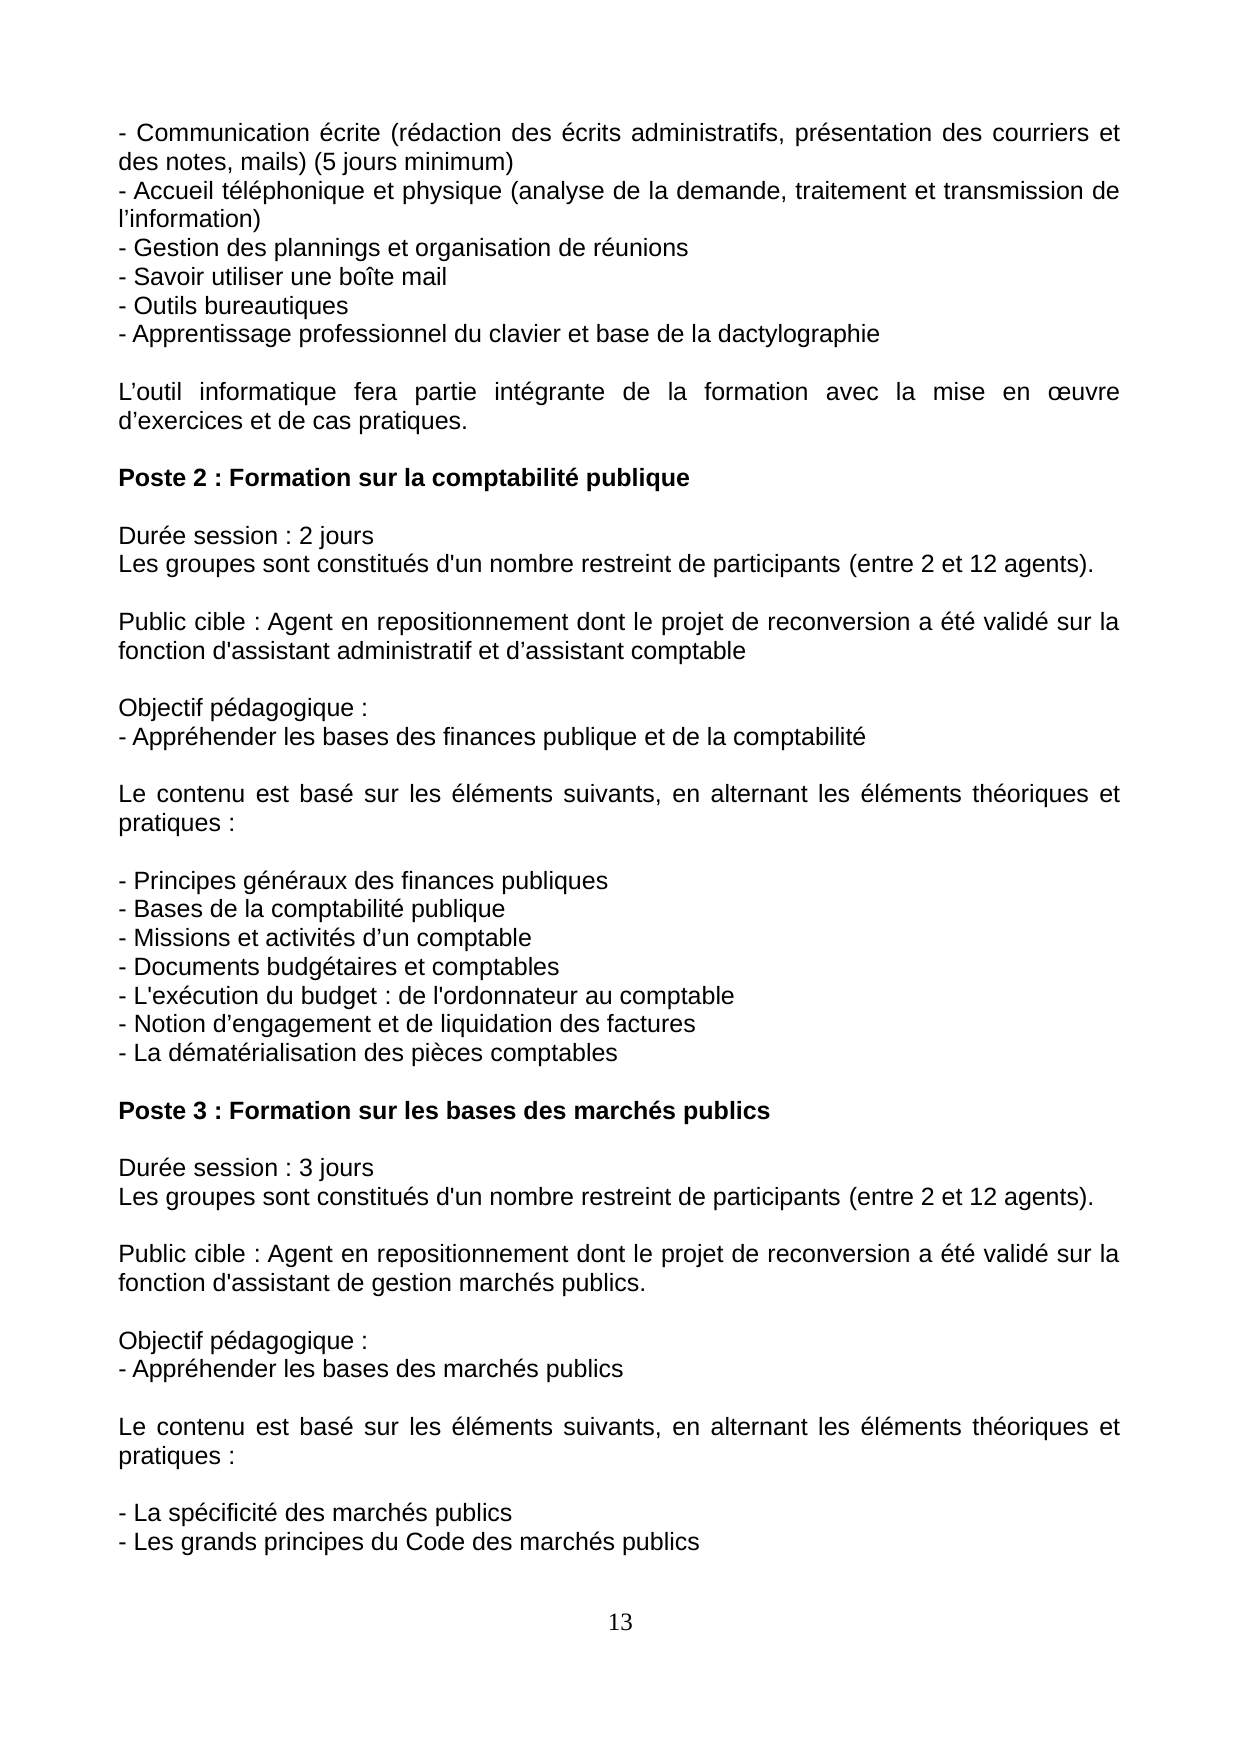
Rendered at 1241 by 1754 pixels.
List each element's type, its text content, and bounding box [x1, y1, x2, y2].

text - L'exécution du budget : de l'ordonnateur au comptable [118, 981, 1122, 1009]
text Les groupes sont constitués d'un nombre restreint de participants (entre 2 et 12 agents). [118, 1182, 1122, 1211]
text Poste 2 : Formation sur la comptabilité publique [118, 463, 1122, 492]
text Objectif pédagogique : [118, 693, 1122, 722]
text Les groupes sont constitués d'un nombre restreint de participants (entre 2 et 12 agents). [118, 549, 1122, 578]
text - Documents budgétaires et comptables [118, 952, 1122, 981]
text Poste 3 : Formation sur les bases des marchés publics [118, 1096, 1122, 1124]
text - Missions et activités d’un comptable [118, 923, 1122, 952]
text - Accueil téléphonique et physique (analyse de la demande, traitement et transmission de l’information) [118, 176, 1122, 233]
text L’outil informatique fera partie intégrante de la formation avec la mise en œuvre d’exercices et de cas pratiques. [118, 377, 1122, 434]
text - Gestion des plannings et organisation de réunions [118, 233, 1122, 262]
text - Principes généraux des finances publiques [118, 866, 1122, 894]
text - La dématérialisation des pièces comptables [118, 1038, 1122, 1067]
text - Les grands principes du Code des marchés publics [118, 1527, 1122, 1556]
text - Savoir utiliser une boîte mail [118, 262, 1122, 291]
text - Notion d’engagement et de liquidation des factures [118, 1009, 1122, 1038]
text - Outils bureautiques [118, 291, 1122, 319]
text - Appréhender les bases des finances publique et de la comptabilité [118, 722, 1122, 751]
text - Communication écrite (rédaction des écrits administratifs, présentation des courriers et des notes, mails) (5 jours minimum) [118, 118, 1122, 176]
text - La spécificité des marchés publics [118, 1498, 1122, 1527]
text Objectif pédagogique : [118, 1326, 1122, 1354]
text - Bases de la comptabilité publique [118, 894, 1122, 923]
text Le contenu est basé sur les éléments suivants, en alternant les éléments théoriques et pratiques : [118, 779, 1122, 837]
text - Appréhender les bases des marchés publics [118, 1354, 1122, 1383]
text Public cible : Agent en repositionnement dont le projet de reconversion a été validé sur la fonction d'assistant administratif et d’assistant comptable [118, 607, 1122, 664]
text Durée session : 3 jours [118, 1153, 1122, 1182]
text Durée session : 2 jours [118, 521, 1122, 549]
text Public cible : Agent en repositionnement dont le projet de reconversion a été validé sur la fonction d'assistant de gestion marchés publics. [118, 1239, 1122, 1297]
text Le contenu est basé sur les éléments suivants, en alternant les éléments théoriques et pratiques : [118, 1412, 1122, 1469]
text - Apprentissage professionnel du clavier et base de la dactylographie [118, 319, 1122, 348]
